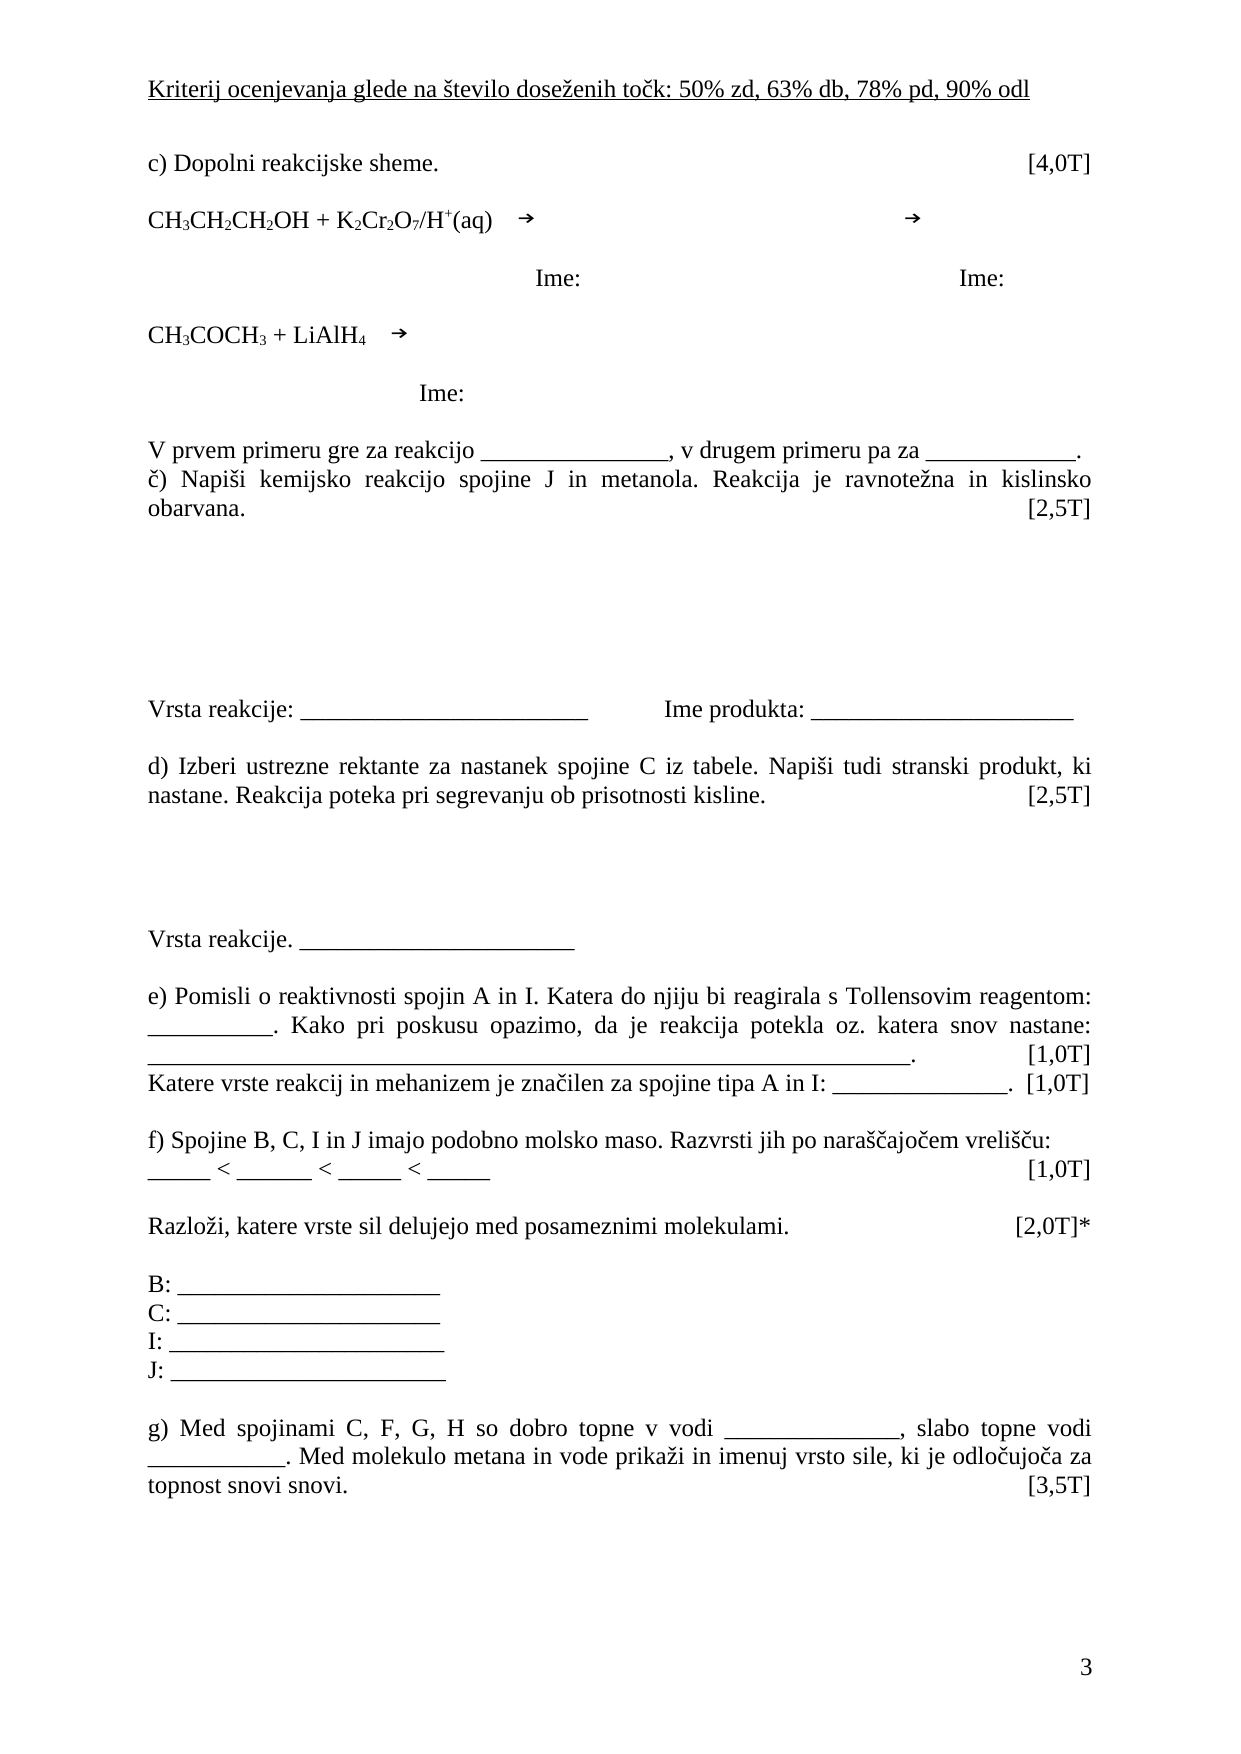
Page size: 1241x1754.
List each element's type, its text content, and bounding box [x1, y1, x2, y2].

text Vrsta reakcije. ______________________ [148, 924, 1093, 953]
text Razloži, katere vrste sil delujejo med posameznimi molekulami. [2,0T]* [148, 1211, 1093, 1240]
text B: _____________________ [148, 1269, 1093, 1298]
text Ime: Ime: [148, 263, 1093, 291]
text f) Spojine B, C, I in J imajo podobno molsko maso. Razvrsti jih po naraščajočem vrelišču: [148, 1125, 1093, 1154]
text Ime: [148, 378, 1093, 406]
text J: ______________________ [148, 1355, 1093, 1384]
text _____ < ______ < _____ < _____ [1,0T] [148, 1154, 1093, 1183]
text CH3COCH3 + LiAlH4 [148, 320, 1093, 349]
text I: ______________________ [148, 1326, 1093, 1355]
text e) Pomisli o reaktivnosti spojin A in I. Katera do njiju bi reagirala s Tollensovim reagentom: __________. Kako pri poskusu opazimo, da je reakcija potekla oz. katera snov nastane: _____________________________________________________________. [1,0T] [148, 981, 1093, 1068]
text Vrsta reakcije: _______________________ Ime produkta: _____________________ [148, 694, 1093, 723]
text CH3CH2CH2OH + K2Cr2O7/H+(aq) [148, 205, 1093, 234]
text c) Dopolni reakcijske sheme. [4,0T] [148, 148, 1093, 176]
text V prvem primeru gre za reakcijo _______________, v drugem primeru pa za ____________. [148, 435, 1093, 464]
text Katere vrste reakcij in mehanizem je značilen za spojine tipa A in I: ______________. [1,0T] [148, 1068, 1093, 1096]
text č) Napiši kemijsko reakcijo spojine J in metanola. Reakcija je ravnotežna in kislinsko obarvana. [2,5T] [148, 464, 1093, 521]
text g) Med spojinami C, F, G, H so dobro topne v vodi ______________, slabo topne vodi ___________. Med molekulo metana in vode prikaži in imenuj vrsto sile, ki je odločujoča za topnost snovi snovi. [3,5T] [148, 1413, 1093, 1499]
text d) Izberi ustrezne rektante za nastanek spojine C iz tabele. Napiši tudi stranski produkt, ki nastane. Reakcija poteka pri segrevanju ob prisotnosti kisline. [2,5T] [148, 751, 1093, 809]
text C: _____________________ [148, 1298, 1093, 1326]
